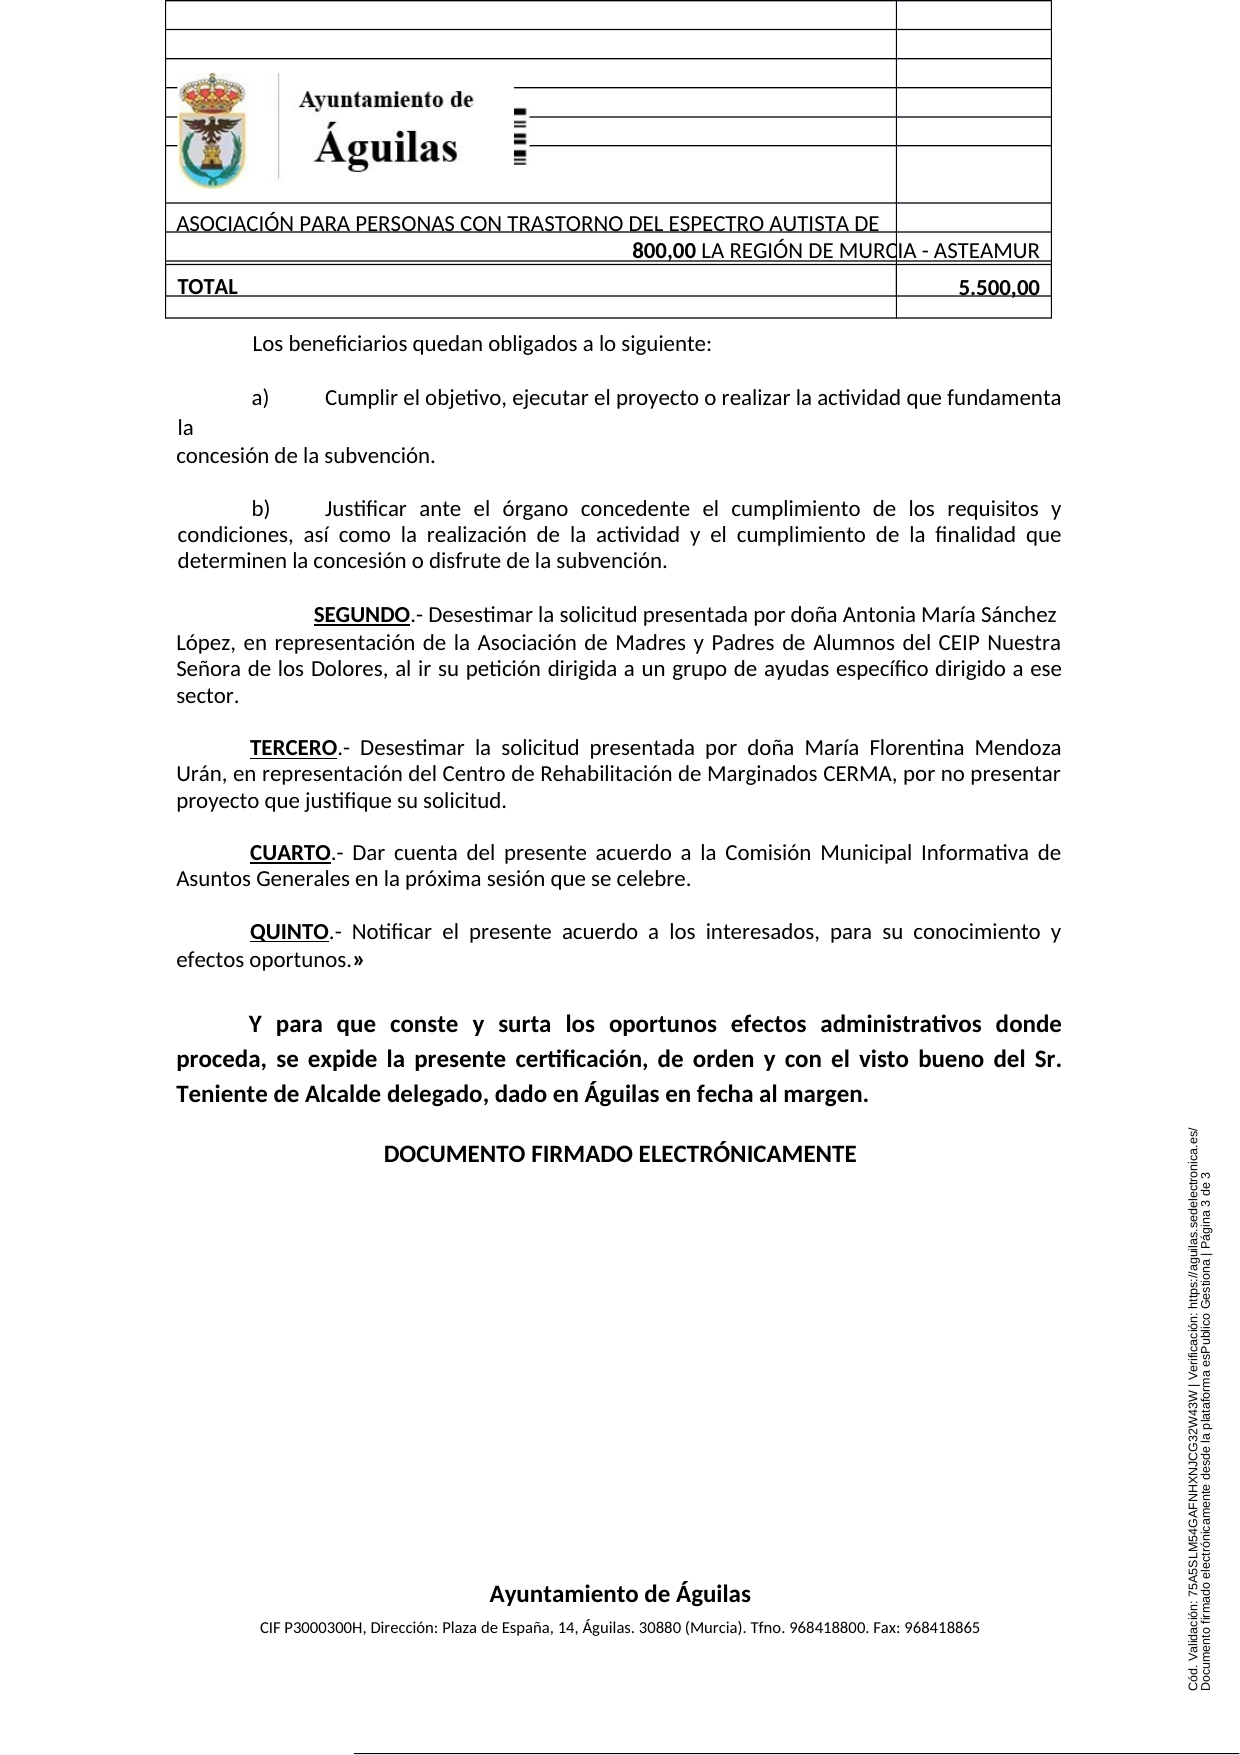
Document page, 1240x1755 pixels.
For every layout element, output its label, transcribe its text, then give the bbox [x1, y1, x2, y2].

text DOCUMENTO FIRMADO ELECTRÓNICAMENTE [177, 1138, 1063, 1169]
list Cumplir el objetivo, ejecutar el proyecto o realizar la actividad que fundamenta la [177, 383, 1063, 441]
text [897, 209, 1050, 231]
text CUARTO.- Dar cuenta del presente acuerdo a la Comisión Municipal Informativa de Asuntos Generales en la próxima sesión que se celebre. [176, 840, 1063, 892]
text Los beneficiarios quedan obligados a lo siguiente: [252, 331, 1063, 357]
text SEGUNDO.- Desestimar la solicitud presentada por doña Antonia María Sánchez [177, 600, 1063, 628]
text Y para que conste y surta los oportunos efectos administrativos donde proceda, se expide la presente certificación, de orden y con el visto bueno del Sr. Teniente de Alcalde delegado, dado en Águilas en fecha al margen. [176, 1008, 1063, 1109]
text QUINTO.- Notificar el presente acuerdo a los interesados, para su conocimiento y efectos oportunos.» [176, 918, 1063, 973]
text [176, 233, 895, 237]
subtitle 800,00 LA REGIÓN DE MURCIA - ASTEAMUR [897, 239, 1040, 260]
list Justificar ante el órgano concedente el cumplimiento de los requisitos y condiciones, así como la realización de la actividad y el cumplimiento de la finalidad que determinen la concesión o disfrute de la subvención. [177, 495, 1063, 574]
text TERCERO.- Desestimar la solicitud presentada por doña María Florentina Mendoza Urán, en representación del Centro de Rehabilitación de Marginados CERMA, por no presentar proyecto que justifique su solicitud. [176, 735, 1063, 814]
text ASOCIACIÓN PARA PERSONAS CON TRASTORNO DEL ESPECTRO AUTISTA DE [176, 209, 895, 231]
text concesión de la subvención. [176, 443, 1063, 469]
subtitle 800,00 LA REGIÓN DE MURCIA - ASTEAMUR [177, 239, 895, 260]
text López, en representación de la Asociación de Madres y Padres de Alumnos del CEIP Nuestra Señora de los Dolores, al ir su petición dirigida a un grupo de ayudas específico dirigido a ese sector. [176, 630, 1063, 709]
